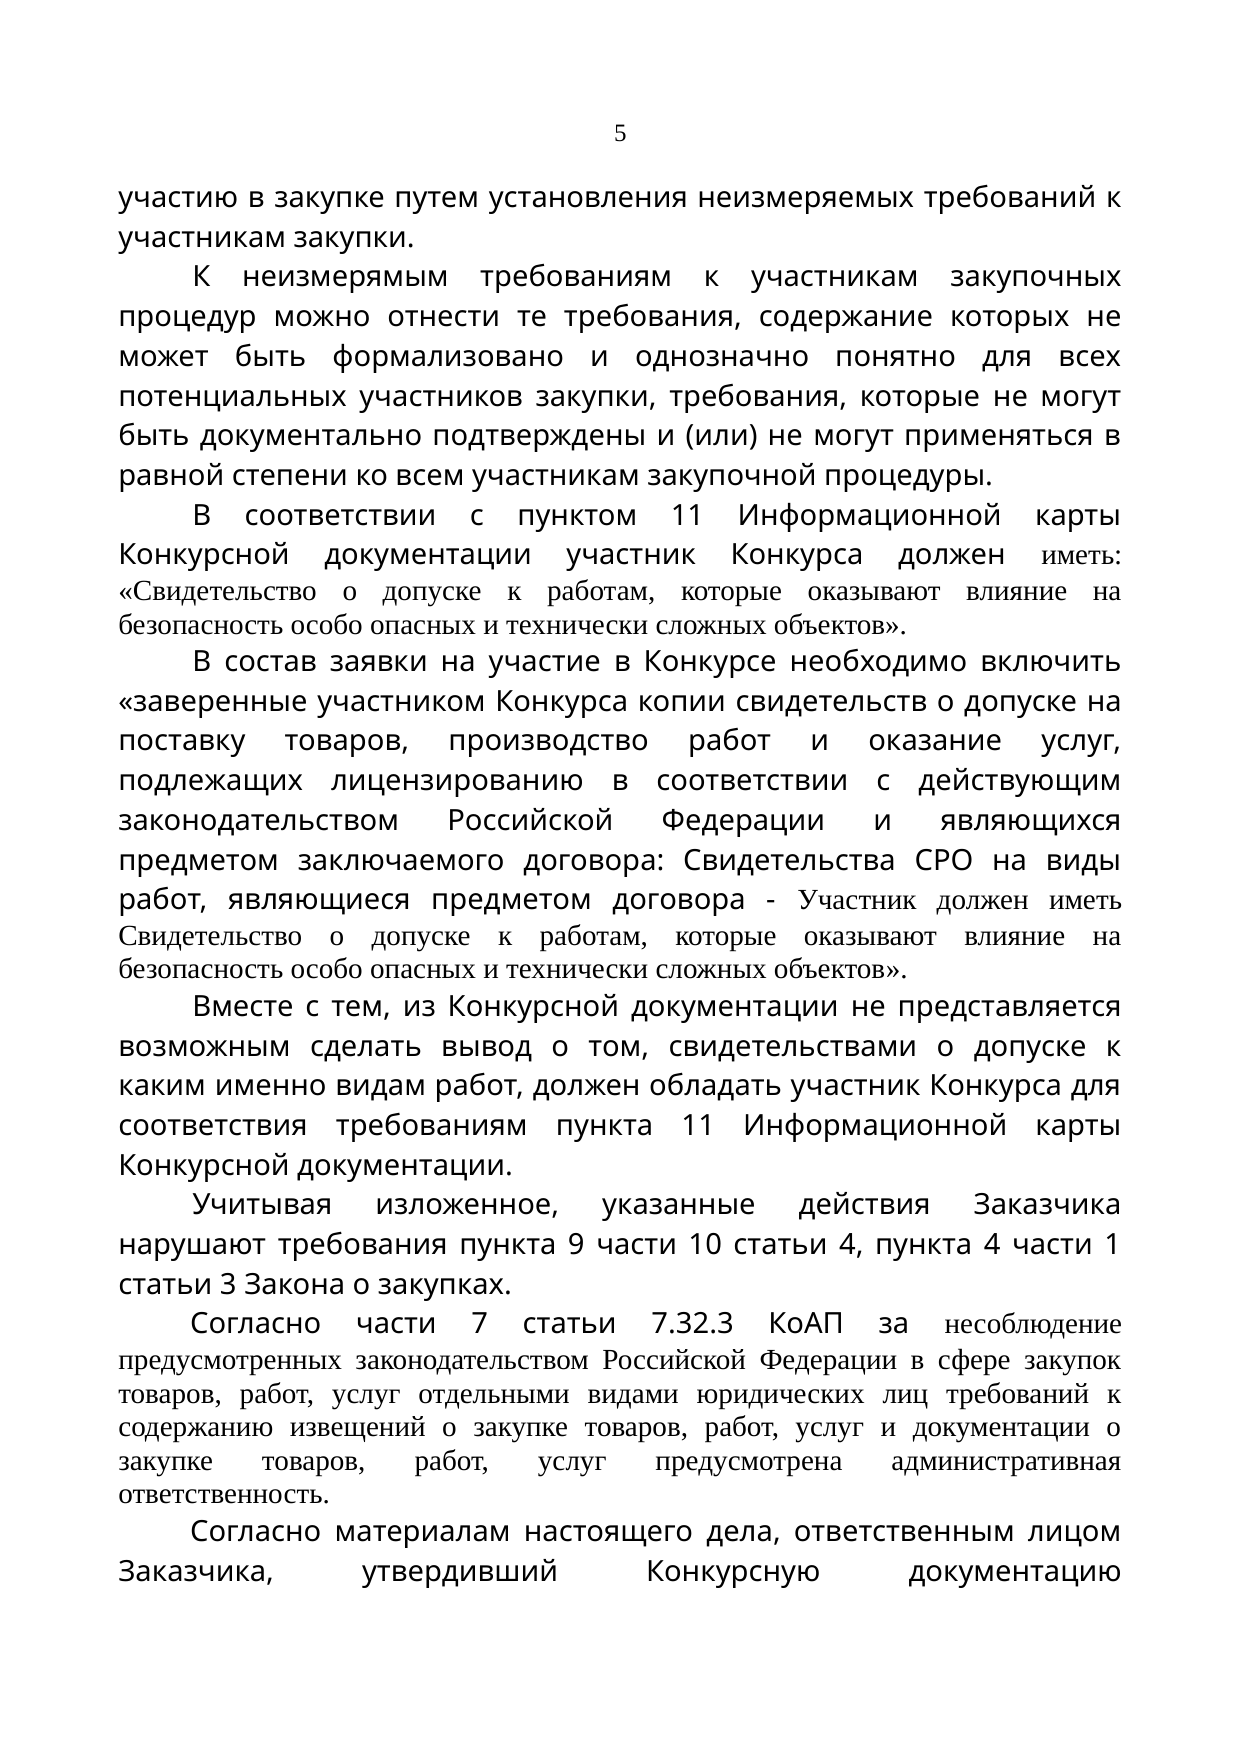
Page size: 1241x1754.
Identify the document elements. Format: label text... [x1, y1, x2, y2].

text Вместе с тем, из Конкурсной документации не представляется возможным сделать вывод о том, свидетельствами о допуске к каким именно видам работ, должен обладать участник Конкурса для соответствия требованиям пункта 11 Информационной карты Конкурсной документации. [118, 985, 1122, 1184]
text Согласно части 7 статьи 7.32.3 КоАП за несоблюдение предусмотренных законодательством Российской Федерации в сфере закупок товаров, работ, услуг отдельными видами юридических лиц требований к содержанию извещений о закупке товаров, работ, услуг и документации о закупке товаров, работ, услуг предусмотрена административная ответственность. [118, 1303, 1122, 1510]
text участию в закупке путем установления неизмеряемых требований к участникам закупки. [118, 176, 1122, 256]
text В соответствии с пунктом 11 Информационной карты Конкурсной документации участник Конкурса должен иметь: «Свидетельство о допуске к работам, которые оказывают влияние на безопасность особо опасных и технически сложных объектов». [118, 494, 1122, 640]
text В состав заявки на участие в Конкурсе необходимо включить «заверенные участником Конкурса копии свидетельств о допуске на поставку товаров, производство работ и оказание услуг, подлежащих лицензированию в соответствии с действующим законодательством Российской Федерации и являющихся предметом заключаемого договора: Свидетельства СРО на виды работ, являющиеся предметом договора - Участник должен иметь Свидетельство о допуске к работам, которые оказывают влияние на безопасность особо опасных и технически сложных объектов». [118, 640, 1122, 985]
text Учитывая изложенное, указанные действия Заказчика нарушают требования пункта 9 части 10 статьи 4, пункта 4 части 1 статьи 3 Закона о закупках. [118, 1184, 1122, 1303]
text К неизмерямым требованиям к участникам закупочных процедур можно отнести те требования, содержание которых не может быть формализовано и однозначно понятно для всех потенциальных участников закупки, требования, которые не могут быть документально подтверждены и (или) не могут применяться в равной степени ко всем участникам закупочной процедуры. [118, 256, 1122, 494]
text Согласно материалам настоящего дела, ответственным лицом Заказчика, утвердивший Конкурсную документацию [118, 1510, 1122, 1589]
